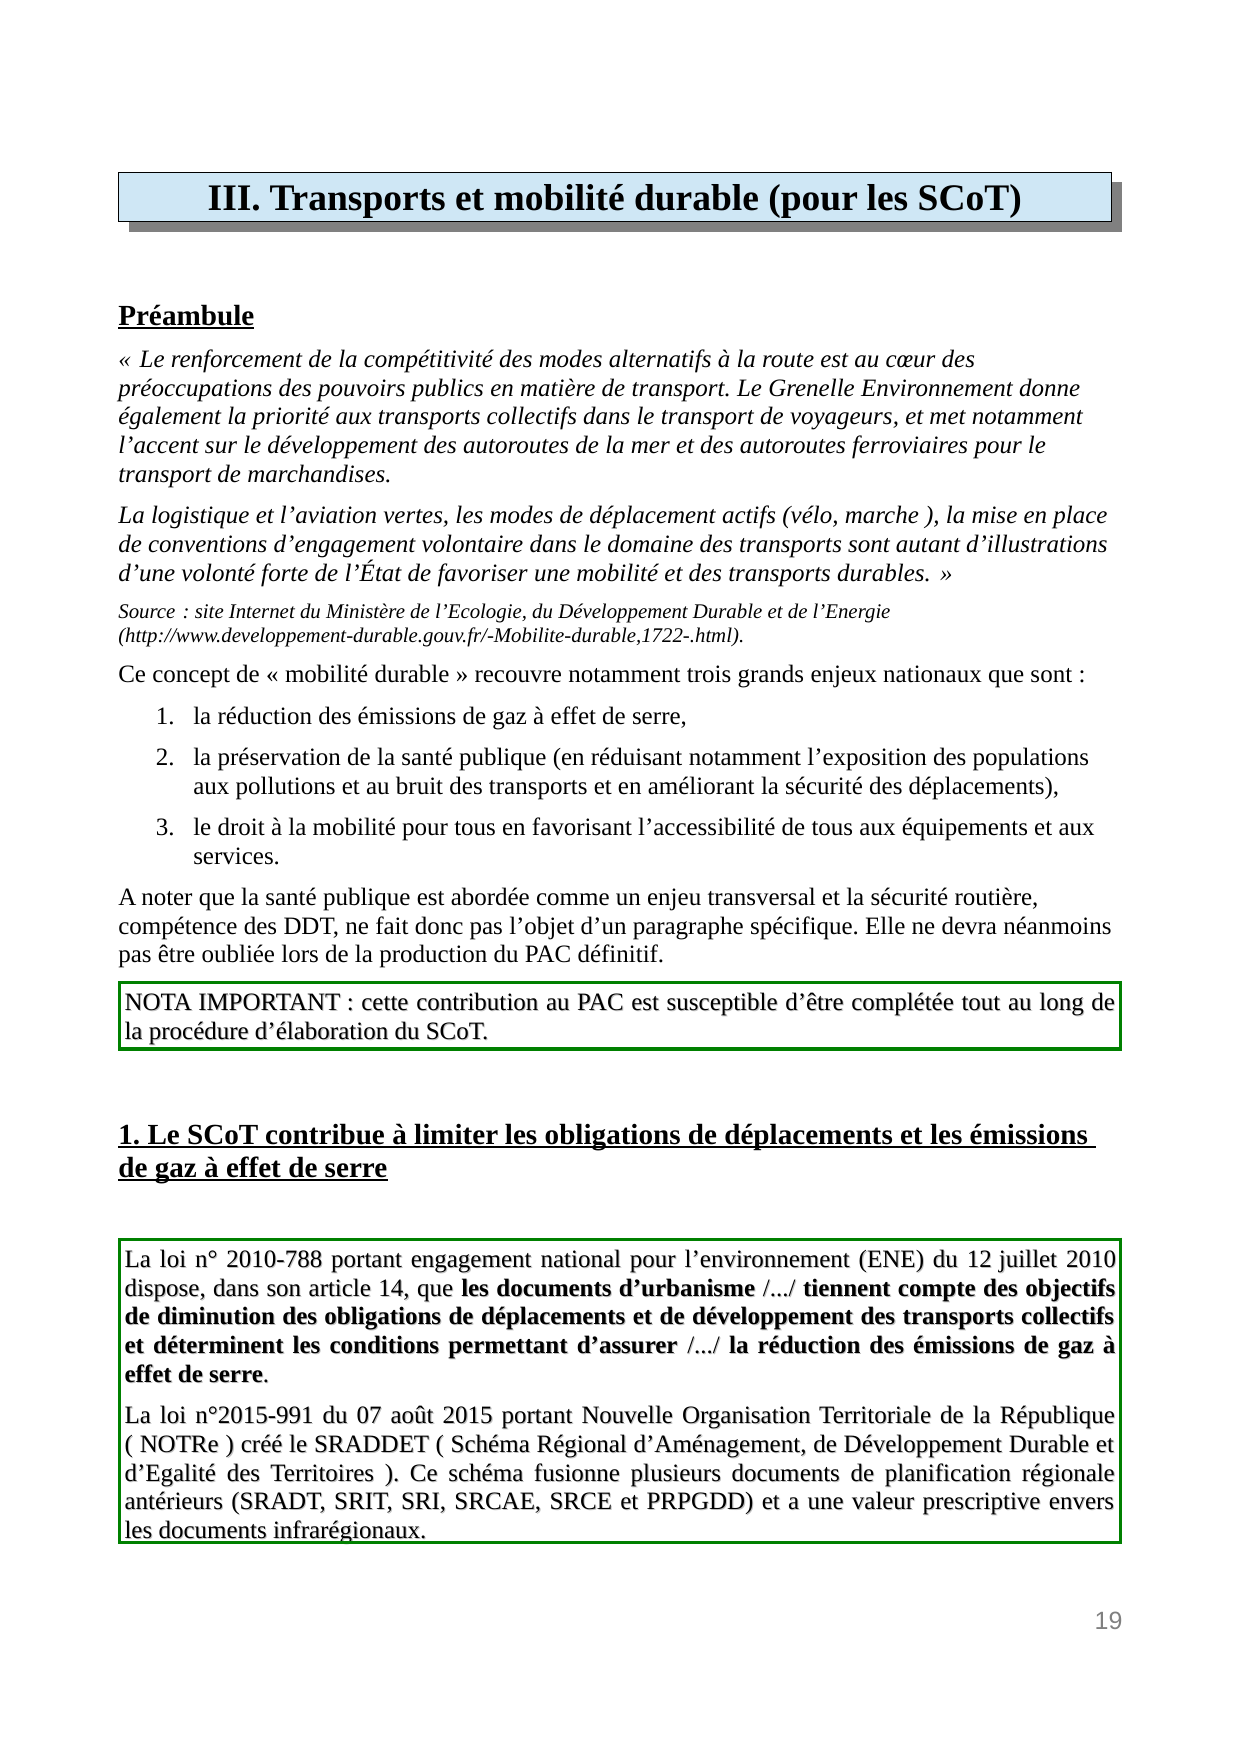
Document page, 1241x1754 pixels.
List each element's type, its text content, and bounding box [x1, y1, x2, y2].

subtitle Préambule [118, 298, 1122, 331]
text La loi n°2015-991 du 07 août 2015 portant Nouvelle Organisation Territoriale de la République ( NOTRe ) créé le SRADDET ( Schéma Régional d’Aménagement, de Développement Durable et d’Egalité des Territoires ). Ce schéma fusionne plusieurs documents de planification régionale antérieurs (SRADT, SRIT, SRI, SRCAE, SRCE et PRPGDD) et a une valeur prescriptive envers les documents infrarégionaux. [121, 1394, 1119, 1541]
subtitle III. Transports et mobilité durable (pour les SCoT) [119, 173, 1111, 221]
text Source : site Internet du Ministère de l’Ecologie, du Développement Durable et de l’Energie (http://www.developpement-durable.gouv.fr/-Mobilite-durable,1722-.html). [118, 599, 1122, 647]
subtitle 1. Le SCoT contribue à limiter les obligations de déplacements et les émissions de gaz à effet de serre [118, 1117, 1122, 1184]
text A noter que la santé publique est abordée comme un enjeu transversal et la sécurité routière, compétence des DDT, ne fait donc pas l’objet d’un paragraphe spécifique. Elle ne devra néanmoins pas être oubliée lors de la production du PAC définitif. [118, 882, 1122, 968]
list la préservation de la santé publique (en réduisant notamment l’exposition des populations aux pollutions et au bruit des transports et en améliorant la sécurité des déplacements), [156, 742, 1122, 799]
text La logistique et l’aviation vertes, les modes de déplacement actifs (vélo, marche ), la mise en place de conventions d’engagement volontaire dans le domaine des transports sont autant d’illustrations d’une volonté forte de l’État de favoriser une mobilité et des transports durables. » [118, 500, 1122, 586]
list le droit à la mobilité pour tous en favorisant l’accessibilité de tous aux équipements et aux services. [156, 812, 1122, 869]
list la réduction des émissions de gaz à effet de serre, [156, 701, 1122, 729]
text Ce concept de « mobilité durable » recouvre notamment trois grands enjeux nationaux que sont : [118, 659, 1122, 688]
text La loi n° 2010-788 portant engagement national pour l’environnement (ENE) du 12 juillet 2010 dispose, dans son article 14, que les documents d’urbanisme /.../ tiennent compte des objectifs de diminution des obligations de déplacements et de développement des transports collectifs et déterminent les conditions permettant d’assurer /.../ la réduction des émissions de gaz à effet de serre. [121, 1241, 1119, 1388]
text « Le renforcement de la compétitivité des modes alternatifs à la route est au cœur des préoccupations des pouvoirs publics en matière de transport. Le Grenelle Environnement donne également la priorité aux transports collectifs dans le transport de voyageurs, et met notamment l’accent sur le développement des autoroutes de la mer et des autoroutes ferroviaires pour le transport de marchandises. [118, 344, 1122, 488]
text NOTA IMPORTANT : cette contribution au PAC est susceptible d’être complétée tout au long de la procédure d’élaboration du SCoT. [121, 984, 1119, 1047]
